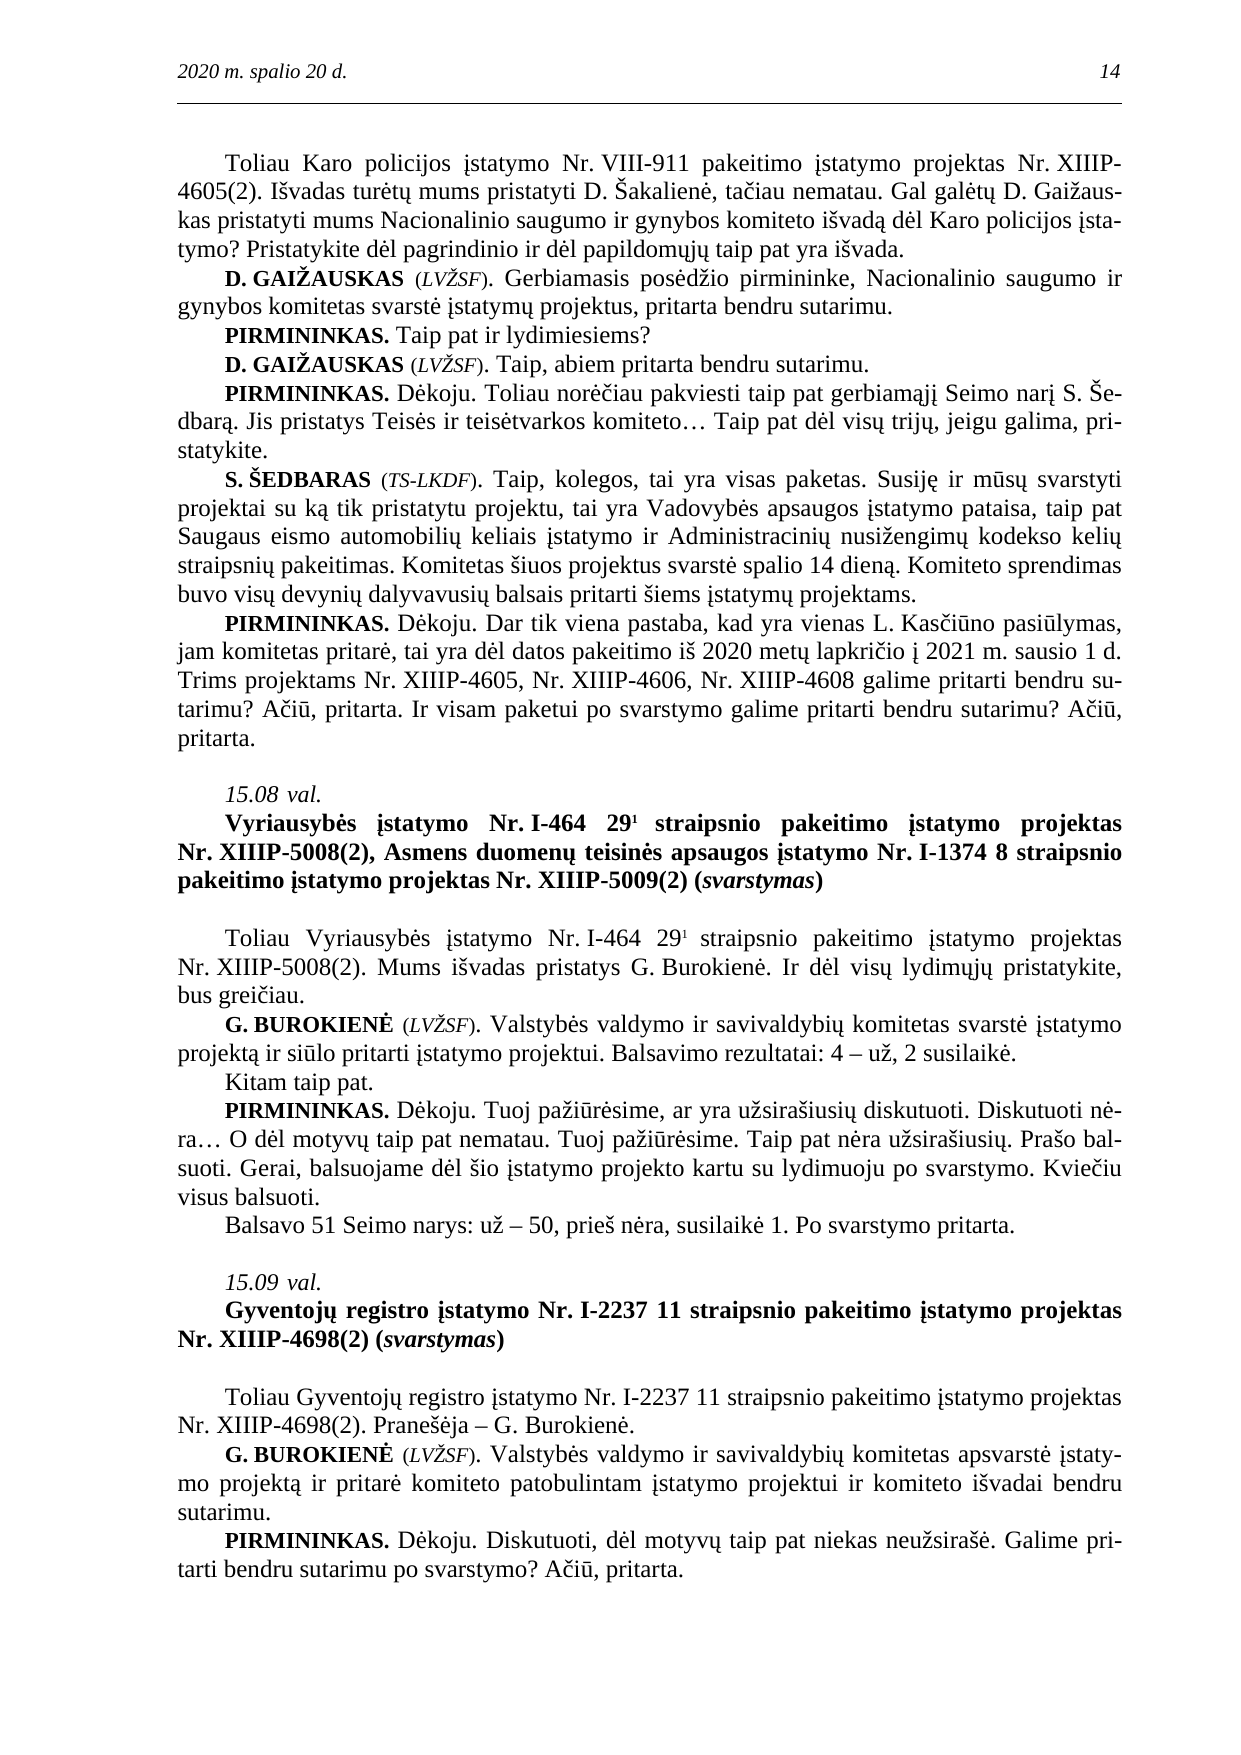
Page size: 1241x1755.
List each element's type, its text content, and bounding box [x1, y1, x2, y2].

text D. GAIŽAUSKAS (LVŽSF). Taip, abiem pri­tar­ta ben­dru su­ta­ri­mu. [177, 349, 1122, 378]
text PIRMININKAS. Taip pat ir ly­di­mie­siems? [177, 320, 1122, 349]
text PIRMININKAS. Dė­ko­ju. To­liau no­rė­čiau pa­kvies­ti taip pat ger­bia­mą­jį Sei­mo na­rį S. Še­d­ba­rą. Jis pri­sta­tys Tei­sės ir tei­sėt­var­kos ko­mi­te­to… Taip pat dėl vi­sų tri­jų, jei­gu ga­li­ma, pri­sta­ty­ki­te. [177, 378, 1122, 464]
text To­liau Ka­ro po­li­ci­jos įsta­ty­mo Nr. VIII-911 pa­kei­ti­mo įsta­ty­mo pro­jek­tas Nr. XIIIP-4605(2). Iš­va­das tu­rė­tų mums pri­sta­ty­ti D. Ša­ka­lie­nė, ta­čiau ne­ma­tau. Gal ga­lė­tų D. Gai­žaus­kas pri­sta­ty­ti mums Na­cio­na­li­nio sau­gu­mo ir gy­ny­bos ko­mi­te­to iš­va­dą dėl Ka­ro po­li­ci­jos įsta­ty­mo? Pri­sta­ty­ki­te dėl pa­grin­di­nio ir dėl pa­pil­do­mų­jų taip pat yra iš­va­da. [177, 148, 1122, 263]
text PIRMININKAS. Dė­ko­ju. Dar tik vie­na pa­sta­ba, kad yra vie­nas L. Kas­čiū­no pa­siū­ly­mas, jam ko­mi­te­tas pri­ta­rė, tai yra dėl da­tos pa­kei­ti­mo iš 2020 me­tų lap­kri­čio į 2021 m. sau­sio 1 d. Trims pro­jek­tams Nr. XIIIP-4605, Nr. XIIIP-4606, Nr. XIIIP-4608 ga­li­me pri­tar­ti ben­dru su­ta­ri­mu? Ačiū, pri­tar­ta. Ir vi­sam pa­ke­tui po svars­ty­mo ga­li­me pri­tar­ti ben­dru su­ta­ri­mu? Ačiū, pri­tar­ta. [177, 608, 1122, 751]
text 15.09 val. [224, 1268, 1122, 1295]
text G. BUROKIENĖ (LVŽSF). Vals­ty­bės val­dy­mo ir sa­vi­val­dy­bių ko­mi­te­tas ap­svars­tė įsta­ty­mo pro­jek­tą ir pri­ta­rė ko­mi­te­to pa­to­bu­lin­tam įsta­ty­mo pro­jek­tui ir ko­mi­te­to iš­va­dai ben­dru suta­ri­mu. [177, 1439, 1122, 1525]
text G. BUROKIENĖ (LVŽSF). Vals­ty­bės val­dy­mo ir sa­vi­val­dy­bių ko­mi­te­tas svars­tė įsta­ty­mo pro­jek­tą ir siū­lo pri­tar­ti įsta­ty­mo pro­jek­tui. Bal­sa­vi­mo re­zul­ta­tai: 4 – už, 2 su­si­lai­kė. [177, 1009, 1122, 1067]
text Gy­ven­to­jų re­gist­ro įsta­ty­mo Nr. I-2237 11 straips­nio pa­kei­ti­mo įsta­ty­mo pro­jek­tas Nr. XIIIP-4698(2) (svars­ty­mas) [177, 1295, 1122, 1353]
text Ki­tam taip pat. [177, 1067, 1122, 1095]
text PIRMININKAS. Dė­ko­ju. Dis­ku­tuo­ti, dėl mo­ty­vų taip pat nie­kas ne­už­si­ra­šė. Ga­li­me pri­tar­ti ben­dru su­ta­ri­mu po svars­ty­mo? Ačiū, pri­tar­ta. [177, 1525, 1122, 1583]
text Vy­riau­sy­bės įsta­ty­mo Nr. I-464 291 straips­nio pa­kei­ti­mo įsta­ty­mo pro­jek­tas Nr. XIIIP-5008(2), As­mens duo­me­nų tei­si­nės ap­sau­gos įsta­ty­mo Nr. I-1374 8 straips­nio pa­kei­ti­mo įsta­ty­mo pro­jek­tas Nr. XIIIP-5009(2) (svars­ty­mas) [177, 808, 1122, 894]
text To­liau Gy­ven­to­jų re­gist­ro įsta­ty­mo Nr. I-2237 11 straips­nio pa­kei­ti­mo įsta­ty­mo pro­jek­tas Nr. XIIIP-4698(2). Pra­ne­šė­ja – G. Bu­ro­kie­nė. [177, 1382, 1122, 1439]
text PIRMININKAS. Dė­ko­ju. Tuoj pa­žiū­rė­si­me, ar yra už­si­ra­šiu­sių dis­ku­tuo­ti. Dis­ku­tuo­ti nė­ra… O dėl mo­ty­vų taip pat ne­ma­tau. Tuoj pa­žiū­rė­si­me. Taip pat nė­ra už­si­ra­šiu­sių. Pra­šo bal­suo­ti. Ge­rai, bal­suo­ja­me dėl šio įsta­ty­mo pro­jek­to kar­tu su ly­di­muo­ju po svars­ty­mo. Kvie­čiu vi­sus bal­suo­ti. [177, 1095, 1122, 1210]
text 15.08 val. [224, 780, 1122, 808]
text To­liau Vy­riau­sy­bės įsta­ty­mo Nr. I-464 291 straips­nio pa­kei­ti­mo įsta­ty­mo pro­jek­tas Nr. XIIIP-5008(2). Mums iš­va­das pri­sta­tys G. Bu­ro­kie­nė. Ir dėl vi­sų ly­di­mų­jų pri­sta­ty­ki­te, bus grei­čiau. [177, 923, 1122, 1009]
text D. GAIŽAUSKAS (LVŽSF). Ger­bia­ma­sis po­sė­džio pir­mi­nin­ke, Na­cio­na­li­nio sau­gu­mo ir gy­ny­bos ko­mi­te­tas svars­tė įsta­ty­mų pro­jek­tus, pri­tar­ta ben­dru su­ta­ri­mu. [177, 263, 1122, 320]
text S. ŠEDBARAS (TS-LKDF). Taip, ko­le­gos, tai yra vi­sas pa­ke­tas. Su­si­ję ir mū­sų svars­ty­ti pro­jek­tai su ką tik pri­sta­ty­tu pro­jek­tu, tai yra Va­do­vy­bės ap­sau­gos įsta­ty­mo pa­tai­sa, taip pat Sau­gaus eis­mo au­to­mo­bi­lių ke­liais įsta­ty­mo ir Ad­mi­nist­ra­ci­nių nu­si­žen­gi­mų ko­dek­so ke­lių straips­nių pa­kei­ti­mas. Ko­mi­te­tas šiuos pro­jek­tus svars­tė spa­lio 14 die­ną. Ko­mi­te­to spren­di­mas bu­vo vi­sų de­vy­nių da­ly­va­vu­sių bal­sais pri­tar­ti šiems įsta­ty­mų pro­jek­tams. [177, 464, 1122, 608]
text Bal­sa­vo 51 Sei­mo na­rys: už – 50, prieš nė­ra, su­si­lai­kė 1. Po svars­ty­mo pri­tar­ta. [177, 1210, 1122, 1239]
